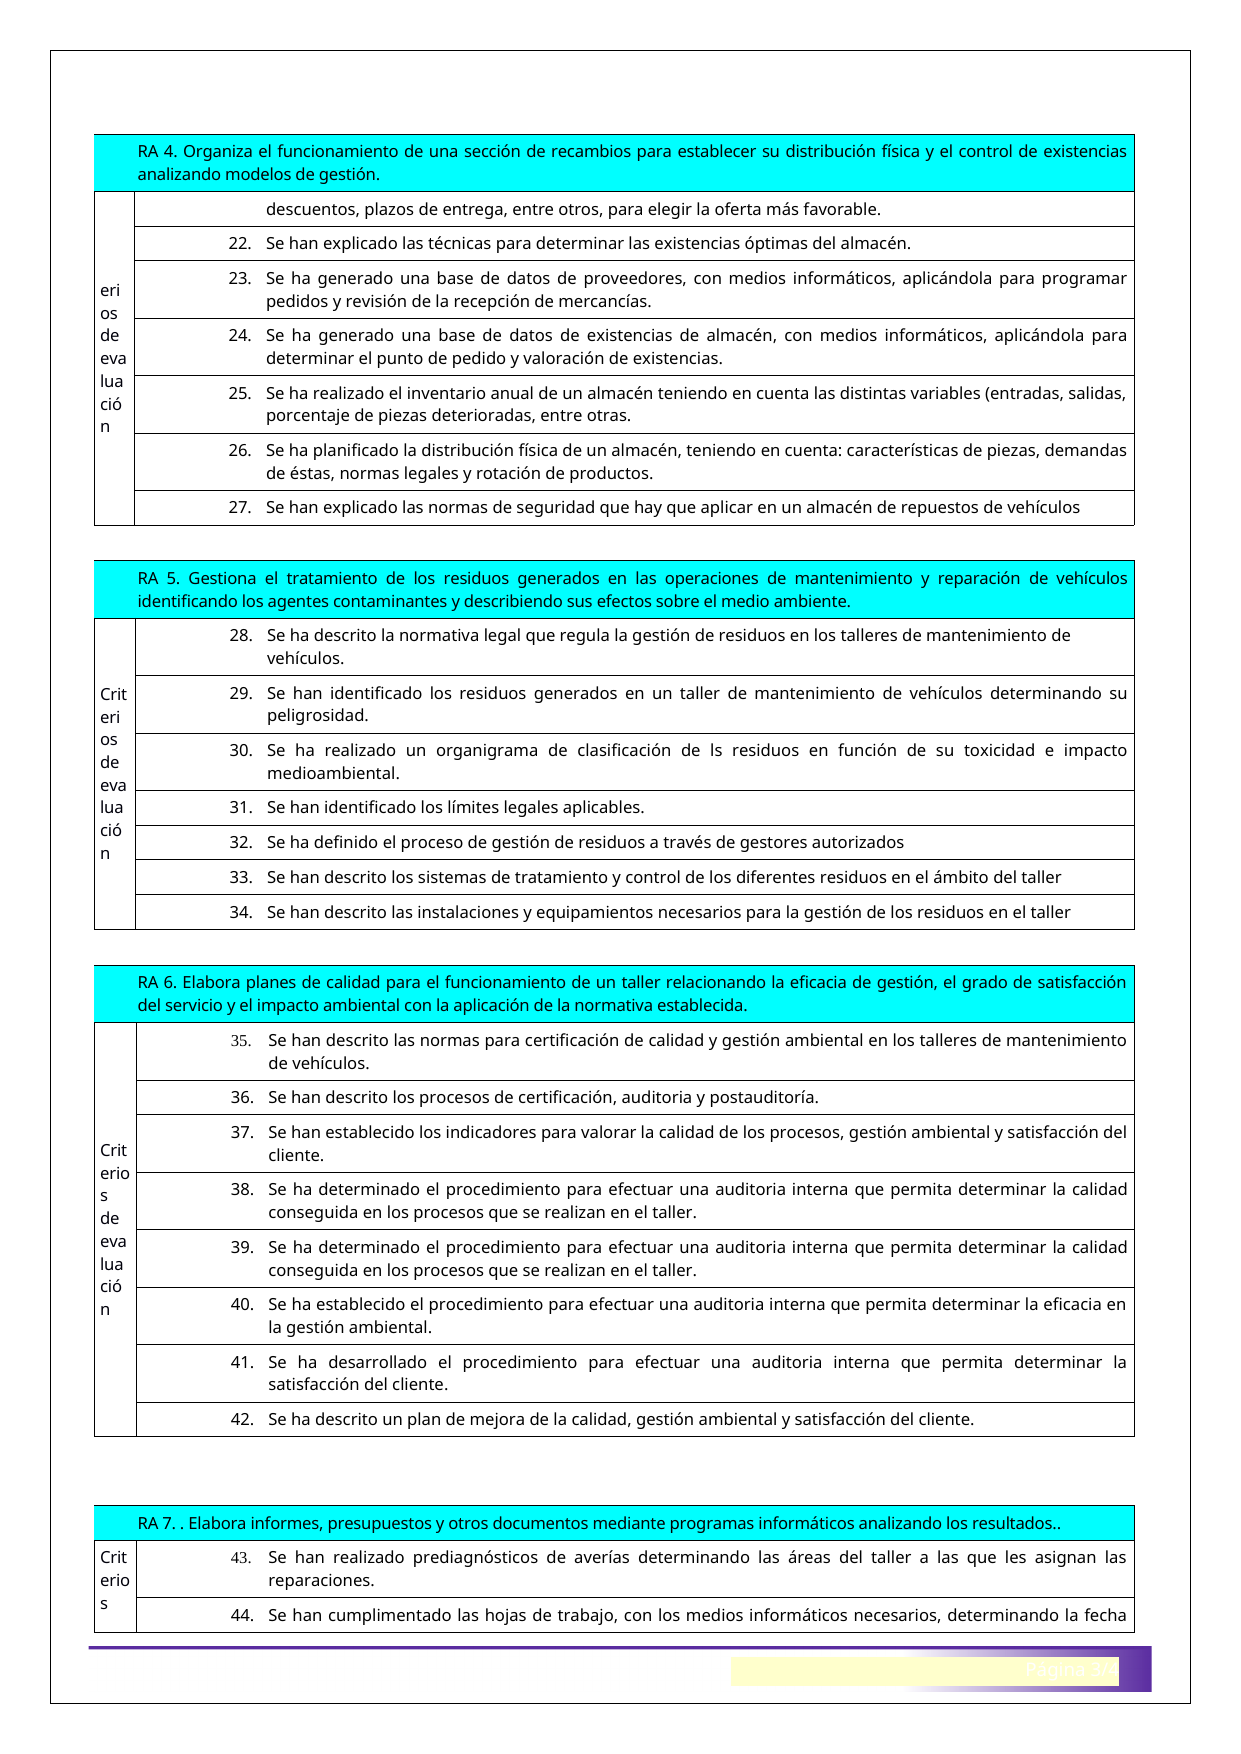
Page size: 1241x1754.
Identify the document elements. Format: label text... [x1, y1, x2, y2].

table_cell Se han cumplimentado las hojas de trabajo, con los medios informáticos necesarios, determinando la fecha [137, 1598, 1134, 1632]
picture [88, 1646, 1152, 1692]
table_cell Se ha descrito un plan de mejora de la calidad, gestión ambiental y satisfacción del cliente. [137, 1403, 1134, 1436]
table_cell Se han descrito los procesos de certificación, auditoria y postauditoría. [137, 1081, 1134, 1114]
table_cell Se ha determinado el procedimiento para efectuar una auditoria interna que permita determinar la calidad conseguida en los procesos que se realizan en el taller. [137, 1230, 1134, 1287]
table_cell Se han identificado los límites legales aplicables. [136, 791, 1134, 824]
table_cell Criterios de evaluación [95, 619, 135, 929]
table_cell Se han descrito las instalaciones y equipamientos necesarios para la gestión de los residuos en el taller [136, 895, 1134, 929]
table_cell Se han realizado prediagnósticos de averías determinando las áreas del taller a las que les asignan las reparaciones. [137, 1541, 1134, 1597]
table_cell Se han descrito los sistemas de tratamiento y control de los diferentes residuos en el ámbito del taller [136, 860, 1134, 894]
table_cell Se ha descrito la normativa legal que regula la gestión de residuos en los talleres de mantenimiento de vehículos. [136, 619, 1134, 675]
table_cell Se han explicado las normas de seguridad que hay que aplicar en un almacén de repuestos de vehículos [135, 491, 1134, 524]
table_cell Se ha realizado el inventario anual de un almacén teniendo en cuenta las distintas variables (entradas, salidas, porcentaje de piezas deterioradas, entre otras. [135, 376, 1134, 432]
table_header RA 6. Elabora planes de calidad para el funcionamiento de un taller relacionando la eficacia de gestión, el grado de satisfacción del servicio y el impacto ambiental con la aplicación de la normativa establecida. [94, 966, 1134, 1022]
table_cell Se ha determinado el procedimiento para efectuar una auditoria interna que permita determinar la calidad conseguida en los procesos que se realizan en el taller. [137, 1173, 1134, 1229]
table_cell Se han identificado los residuos generados en un taller de mantenimiento de vehículos determinando su peligrosidad. [136, 676, 1134, 732]
table_cell Criterios de evaluación [95, 1541, 136, 1632]
table_cell Se ha planificado la distribución física de un almacén, teniendo en cuenta: características de piezas, demandas de éstas, normas legales y rotación de productos. [135, 434, 1134, 490]
table_cell descuentos, plazos de entrega, entre otros, para elegir la oferta más favorable. [135, 192, 1134, 226]
table_cell Se ha generado una base de datos de proveedores, con medios informáticos, aplicándola para programar pedidos y revisión de la recepción de mercancías. [135, 261, 1134, 318]
table_cell Se ha generado una base de datos de existencias de almacén, con medios informáticos, aplicándola para determinar el punto de pedido y valoración de existencias. [135, 319, 1134, 375]
table_cell Se ha desarrollado el procedimiento para efectuar una auditoria interna que permita determinar la satisfacción del cliente. [137, 1345, 1134, 1401]
table_cell Criterios de evaluación [95, 1023, 136, 1436]
table_header RA 7. . Elabora informes, presupuestos y otros documentos mediante programas informáticos analizando los resultados.. [94, 1506, 1134, 1540]
table_cell Se han establecido los indicadores para valorar la calidad de los procesos, gestión ambiental y satisfacción del cliente. [137, 1115, 1134, 1172]
table_cell erios de evaluación [95, 192, 134, 524]
table_cell Se ha definido el proceso de gestión de residuos a través de gestores autorizados [136, 826, 1134, 859]
table_cell Se han explicado las técnicas para determinar las existencias óptimas del almacén. [135, 227, 1134, 260]
table_header RA 4. Organiza el funcionamiento de una sección de recambios para establecer su distribución física y el control de existencias analizando modelos de gestión. [94, 135, 1134, 191]
table_cell Se ha realizado un organigrama de clasificación de ls residuos en función de su toxicidad e impacto medioambiental. [136, 734, 1134, 790]
table_cell Se ha establecido el procedimiento para efectuar una auditoria interna que permita determinar la eficacia en la gestión ambiental. [137, 1288, 1134, 1344]
table_cell Se han descrito las normas para certificación de calidad y gestión ambiental en los talleres de mantenimiento de vehículos. [137, 1023, 1134, 1080]
table_header RA 5. Gestiona el tratamiento de los residuos generados en las operaciones de mantenimiento y reparación de vehículos identificando los agentes contaminantes y describiendo sus efectos sobre el medio ambiente. [94, 561, 1134, 618]
